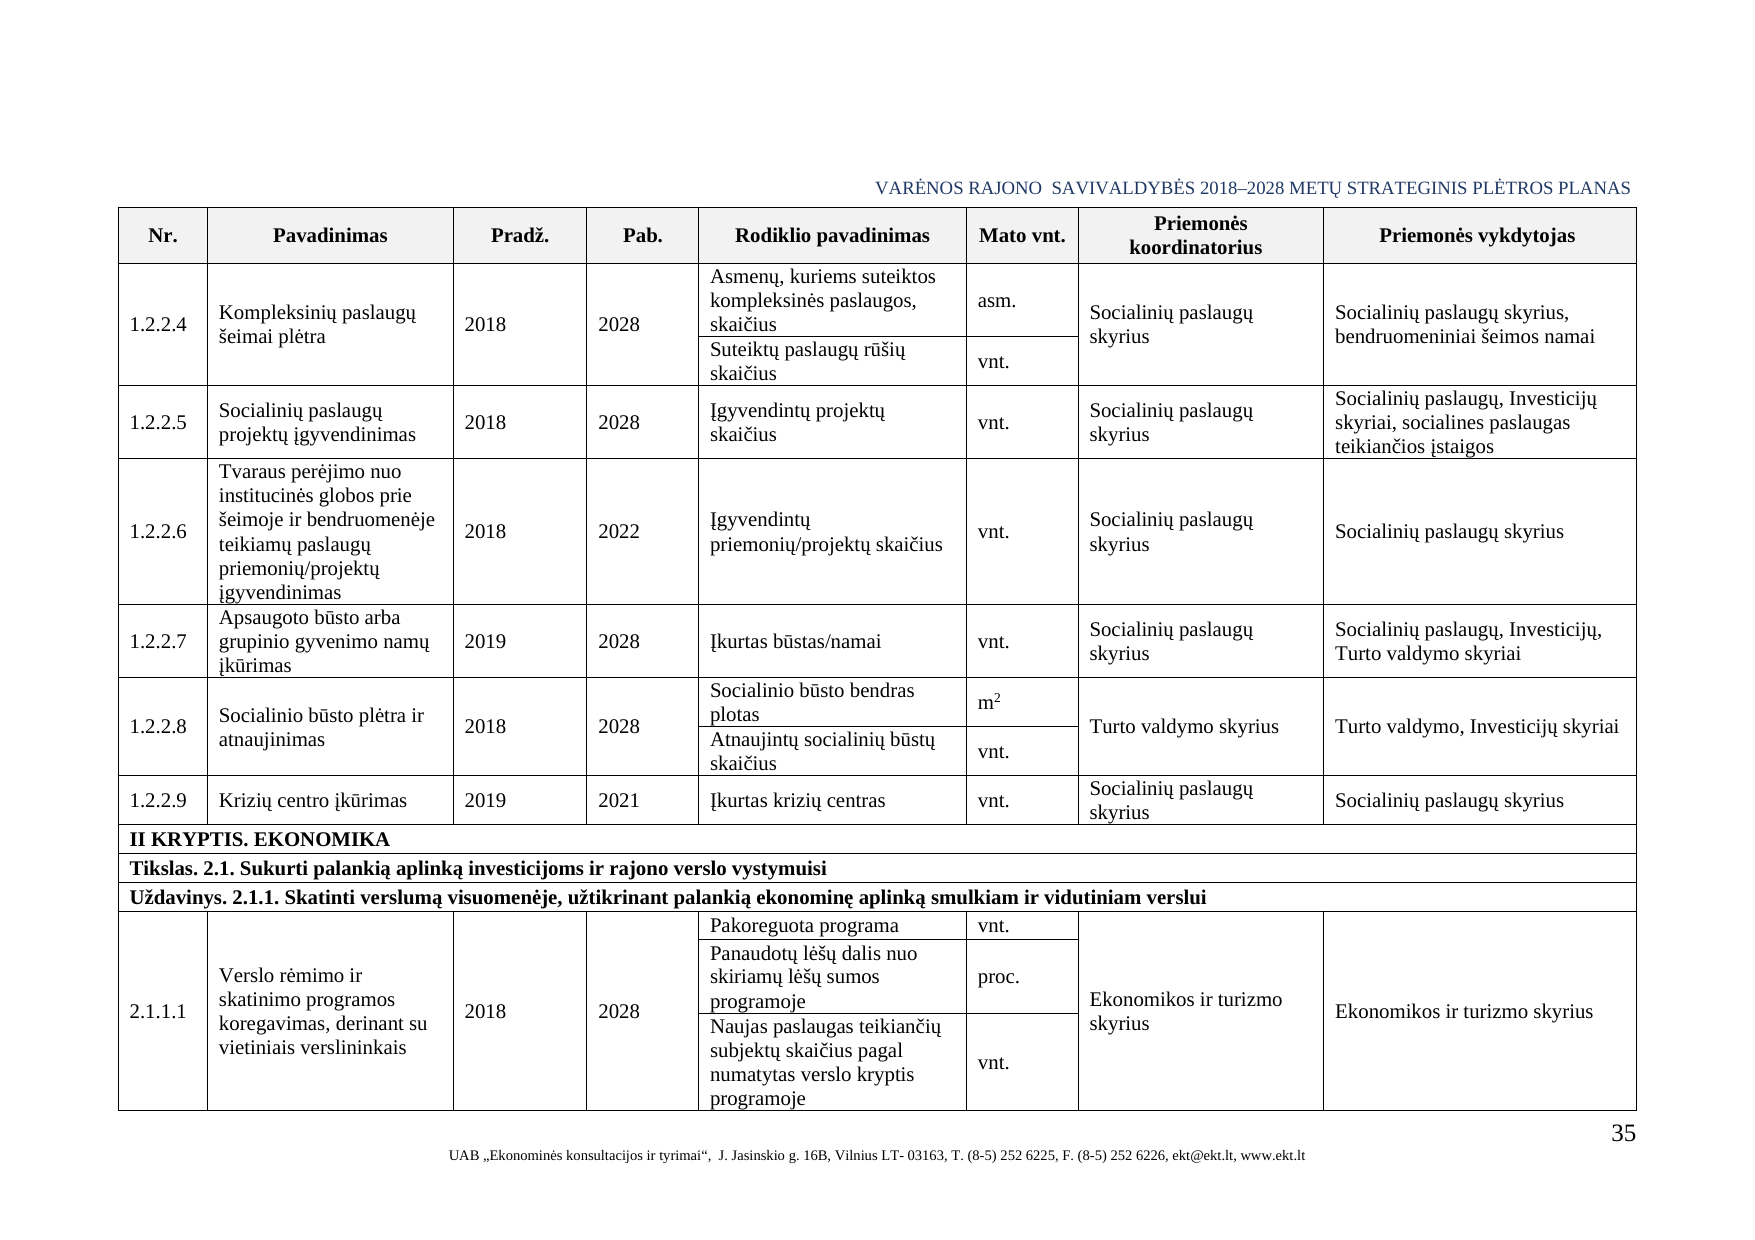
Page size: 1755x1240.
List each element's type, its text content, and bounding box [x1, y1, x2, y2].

table_cell asm. [967, 264, 1078, 336]
table_cell 1.2.2.9 [119, 776, 207, 824]
table_header Priemonės koordinatorius [1079, 208, 1323, 263]
table_cell Socialinių paslaugų skyrius, bendruomeniniai šeimos namai [1324, 264, 1636, 385]
table_cell Turto valdymo skyrius [1079, 678, 1323, 775]
table_cell Pakoreguota programa [699, 912, 966, 939]
table_cell Įgyvendintų priemonių/projektų skaičius [699, 459, 966, 604]
table_header Pradž. [454, 208, 586, 263]
table_cell vnt. [967, 337, 1078, 385]
table_cell Socialinių paslaugų skyrius [1079, 264, 1323, 385]
table_cell Socialinių paslaugų skyrius [1324, 776, 1636, 824]
table_cell vnt. [967, 1014, 1078, 1110]
table_header Rodiklio pavadinimas [699, 208, 966, 263]
table_cell Socialinių paslaugų skyrius [1079, 605, 1323, 677]
table_cell Turto valdymo, Investicijų skyriai [1324, 678, 1636, 775]
table_header Nr. [119, 208, 207, 263]
table_cell 2028 [587, 912, 698, 1110]
table_cell Asmenų, kuriems suteiktos kompleksinės paslaugos, skaičius [699, 264, 966, 336]
table_cell 2018 [454, 912, 586, 1110]
table_header Priemonės vykdytojas [1324, 208, 1636, 263]
table_cell 2021 [587, 776, 698, 824]
table_cell 2018 [454, 264, 586, 385]
table_cell 2019 [454, 605, 586, 677]
table_cell 1.2.2.8 [119, 678, 207, 775]
table_cell Tvaraus perėjimo nuo institucinės globos prie šeimoje ir bendruomenėje teikiamų paslaugų priemonių/projektų įgyvendinimas [208, 459, 453, 604]
table_cell Įkurtas būstas/namai [699, 605, 966, 677]
table_cell 2019 [454, 776, 586, 824]
table_cell 2022 [587, 459, 698, 604]
table_cell vnt. [967, 605, 1078, 677]
table_cell 2018 [454, 386, 586, 458]
table_cell vnt. [967, 912, 1078, 939]
table_cell Verslo rėmimo ir skatinimo programos koregavimas, derinant su vietiniais verslininkais [208, 912, 453, 1110]
table_cell Krizių centro įkūrimas [208, 776, 453, 824]
table_cell 2018 [454, 459, 586, 604]
table_cell Atnaujintų socialinių būstų skaičius [699, 727, 966, 775]
table_cell 2028 [587, 386, 698, 458]
table_cell Socialinių paslaugų skyrius [1079, 459, 1323, 604]
table_cell Tikslas. 2.1. Sukurti palankią aplinką investicijoms ir rajono verslo vystymuisi [119, 854, 1636, 882]
table_cell Ekonomikos ir turizmo skyrius [1079, 912, 1323, 1110]
table_cell 2018 [454, 678, 586, 775]
table_cell Socialinių paslaugų projektų įgyvendinimas [208, 386, 453, 458]
table_cell 2028 [587, 678, 698, 775]
table_cell Ekonomikos ir turizmo skyrius [1324, 912, 1636, 1110]
table_cell Suteiktų paslaugų rūšių skaičius [699, 337, 966, 385]
table_cell Naujas paslaugas teikiančių subjektų skaičius pagal numatytas verslo kryptis programoje [699, 1014, 966, 1110]
table_cell Socialinio būsto bendras plotas [699, 678, 966, 726]
table_cell II KRYPTIS. EKONOMIKA [119, 825, 1636, 853]
table_cell proc. [967, 940, 1078, 1013]
table_cell Socialinių paslaugų skyrius [1079, 776, 1323, 824]
table_header Pavadinimas [208, 208, 453, 263]
table_cell vnt. [967, 459, 1078, 604]
table_cell 2.1.1.1 [119, 912, 207, 1110]
table_cell Socialinių paslaugų skyrius [1079, 386, 1323, 458]
table_cell 2028 [587, 605, 698, 677]
table_cell Socialinių paslaugų, Investicijų, Turto valdymo skyriai [1324, 605, 1636, 677]
table_cell vnt. [967, 727, 1078, 775]
table_header Mato vnt. [967, 208, 1078, 263]
table_cell m2 [967, 678, 1078, 726]
table_cell Panaudotų lėšų dalis nuo skiriamų lėšų sumos programoje [699, 940, 966, 1013]
table_cell 1.2.2.4 [119, 264, 207, 385]
table_cell Įgyvendintų projektų skaičius [699, 386, 966, 458]
table_cell 1.2.2.5 [119, 386, 207, 458]
table_cell Socialinių paslaugų skyrius [1324, 459, 1636, 604]
table_cell vnt. [967, 776, 1078, 824]
table_cell 2028 [587, 264, 698, 385]
table_cell Socialinio būsto plėtra ir atnaujinimas [208, 678, 453, 775]
table_cell vnt. [967, 386, 1078, 458]
table_cell Uždavinys. 2.1.1. Skatinti verslumą visuomenėje, užtikrinant palankią ekonominę aplinką smulkiam ir vidutiniam verslui [119, 883, 1636, 911]
table_cell Kompleksinių paslaugų šeimai plėtra [208, 264, 453, 385]
table_cell 1.2.2.7 [119, 605, 207, 677]
table_cell Apsaugoto būsto arba grupinio gyvenimo namų įkūrimas [208, 605, 453, 677]
table_cell Įkurtas krizių centras [699, 776, 966, 824]
table_header Pab. [587, 208, 698, 263]
table_cell 1.2.2.6 [119, 459, 207, 604]
table_cell Socialinių paslaugų, Investicijų skyriai, socialines paslaugas teikiančios įstaigos [1324, 386, 1636, 458]
